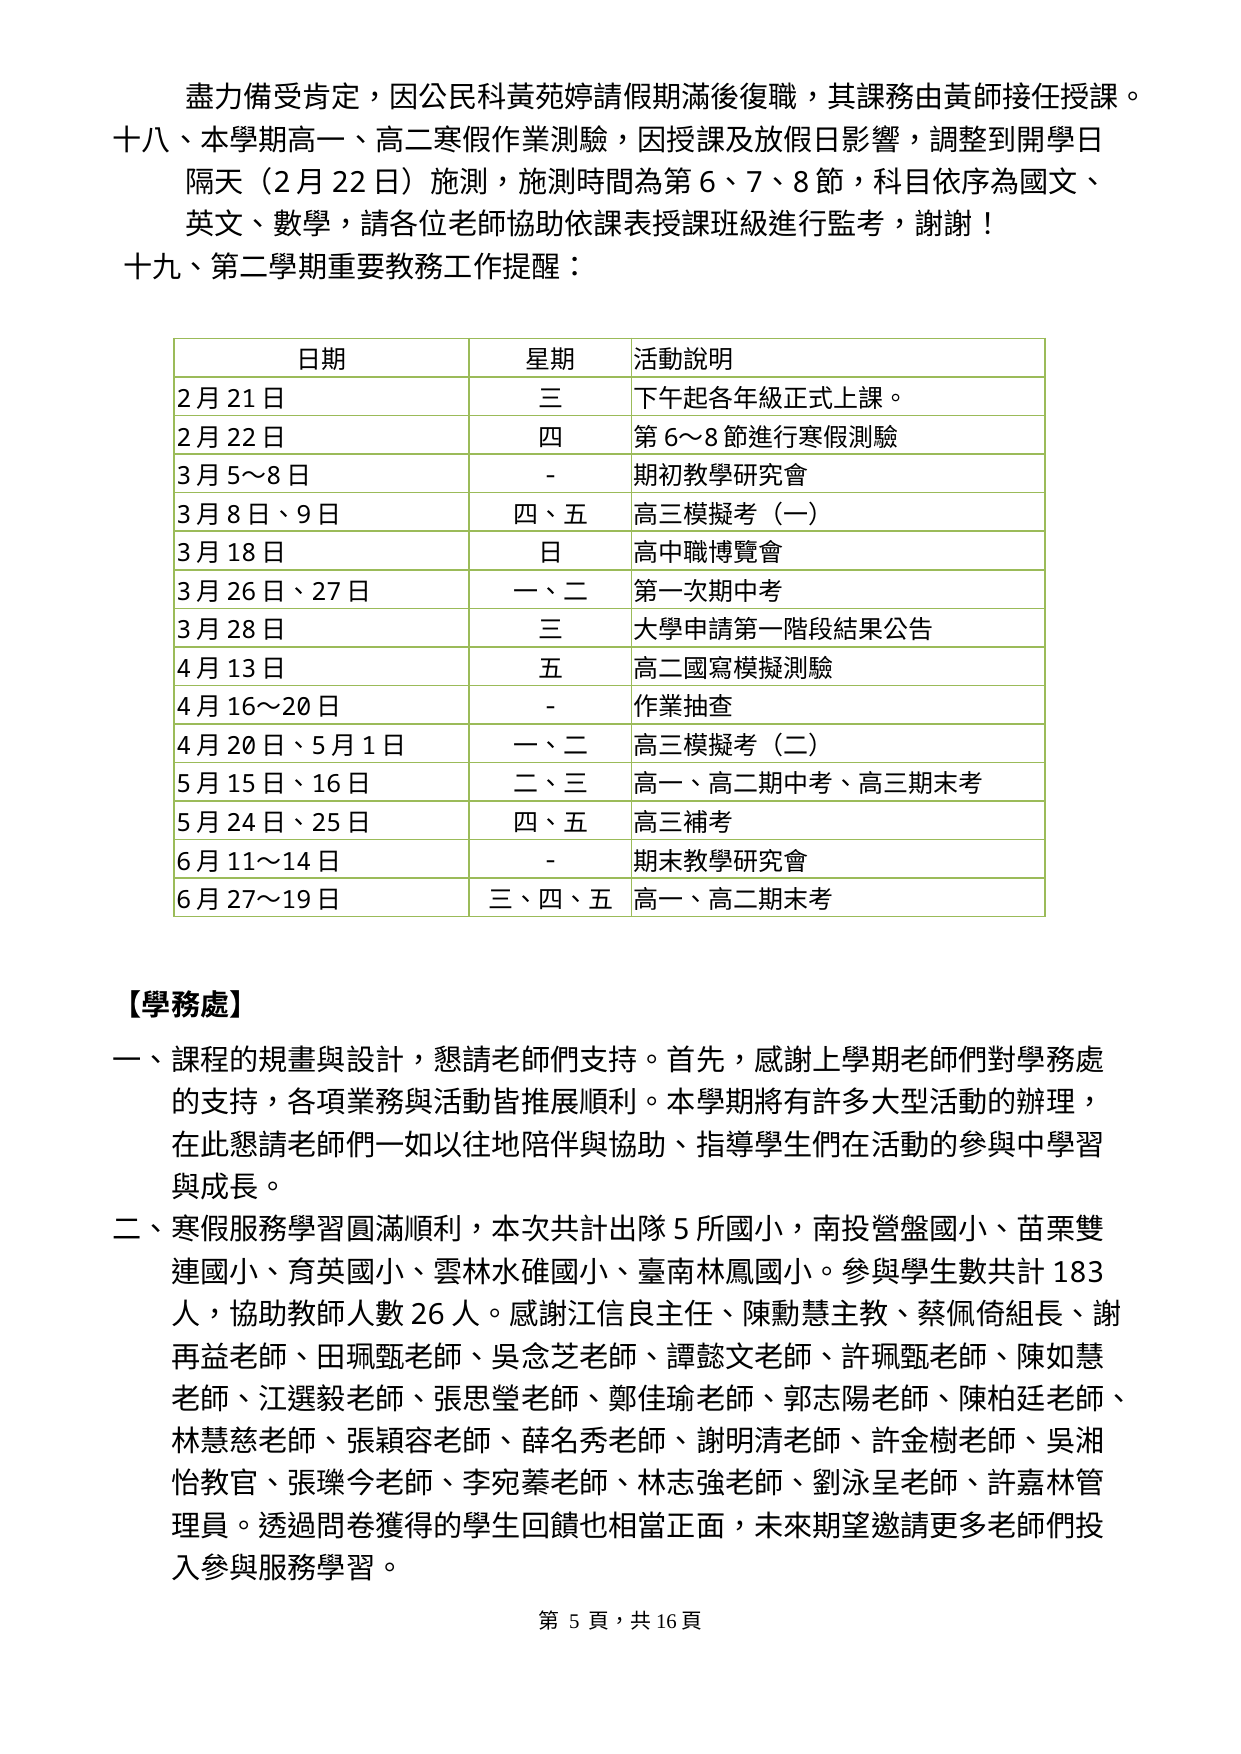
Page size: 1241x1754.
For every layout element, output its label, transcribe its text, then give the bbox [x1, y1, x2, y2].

table_cell 期初教學研究會 [632, 455, 1044, 492]
table_cell 日 [470, 532, 631, 569]
table_cell 高三補考 [632, 802, 1044, 839]
table_cell 五 [470, 648, 631, 684]
table_cell 2月22日 [175, 416, 468, 453]
text 【學務處】 [112, 982, 1128, 1024]
table_cell 期末教學研究會 [632, 840, 1044, 877]
text 二、寒假服務學習圓滿順利，本次共計出隊5所國小，南投營盤國小、苗栗雙連國小、育英國小、雲林水碓國小、臺南林鳳國小。參與學生數共計183人，協助教師人數26人。感謝江信良主任、陳勳慧主教、蔡佩倚組長、謝再益老師、田珮甄老師、吳念芝老師、譚懿文老師、許珮甄老師、陳如慧老師、江選毅老師、張思瑩老師、鄭佳瑜老師、郭志陽老師、陳柏廷老師、林慧慈老師、張穎容老師、薛名秀老師、謝明清老師、許金樹老師、吳湘怡教官、張瓅今老師、李宛蓁老師、林志強老師、劉泳呈老師、許嘉林管理員。透過問卷獲得的學生回饋也相當正面，未來期望邀請更多老師們投入參與服務學習。 [112, 1206, 1128, 1587]
text 十九、第二學期重要教務工作提醒： [123, 243, 1128, 285]
table_cell 四 [470, 416, 631, 453]
table_cell 5月15日、16日 [175, 763, 468, 800]
table_cell 大學申請第一階段結果公告 [632, 609, 1044, 646]
table_cell 高三模擬考（一） [632, 493, 1044, 530]
table_cell 二、三 [470, 763, 631, 800]
table_cell 三 [470, 609, 631, 646]
text 一、課程的規畫與設計，懇請老師們支持。首先，感謝上學期老師們對學務處的支持，各項業務與活動皆推展順利。本學期將有許多大型活動的辦理，在此懇請老師們一如以往地陪伴與協助、指導學生們在活動的參與中學習與成長。 [112, 1037, 1128, 1206]
text 十八、本學期高一、高二寒假作業測驗，因授課及放假日影響，調整到開學日隔天（2月22日）施測，施測時間為第6、7、8節，科目依序為國文、英文、數學，請各位老師協助依課表授課班級進行監考，謝謝！ [112, 116, 1128, 243]
table_header 星期 [470, 339, 631, 376]
table_cell 高二國寫模擬測驗 [632, 648, 1044, 684]
table_cell 3月26日、27日 [175, 571, 468, 607]
table_cell 2月21日 [175, 378, 468, 415]
table_cell 6月11～14日 [175, 840, 468, 877]
table_cell 三 [470, 378, 631, 415]
table_cell 四、五 [470, 802, 631, 839]
table_cell 一、二 [470, 725, 631, 762]
table_cell 第一次期中考 [632, 571, 1044, 607]
table_cell 5月24日、25日 [175, 802, 468, 839]
table_cell 三、四、五 [470, 879, 631, 916]
table_cell 四、五 [470, 493, 631, 530]
table_cell 4月16～20日 [175, 686, 468, 723]
table_cell - [470, 455, 631, 492]
table_cell 6月27～19日 [175, 879, 468, 916]
table_cell 4月20日、5月1日 [175, 725, 468, 762]
table_cell 下午起各年級正式上課。 [632, 378, 1044, 415]
table_cell 3月18日 [175, 532, 468, 569]
text 十七、感謝公民科代理陳玟曦教師協助第1學期高一公民授課，教師教學盡心盡力備受肯定，因公民科黃苑婷請假期滿後復職，其課務由黃師接任授課。 [112, 74, 1128, 116]
table_cell 一、二 [470, 571, 631, 607]
table_header 日期 [175, 339, 468, 376]
table_cell 高一、高二期末考 [632, 879, 1044, 916]
table_cell 高中職博覽會 [632, 532, 1044, 569]
table_cell 4月13日 [175, 648, 468, 684]
table_cell - [470, 686, 631, 723]
table_cell - [470, 840, 631, 877]
table_cell 高三模擬考（二） [632, 725, 1044, 762]
table_cell 3月5～8日 [175, 455, 468, 492]
table_cell 3月28日 [175, 609, 468, 646]
table_cell 3月8日、9日 [175, 493, 468, 530]
table_header 活動說明 [632, 339, 1044, 376]
table_cell 高一、高二期中考、高三期末考 [632, 763, 1044, 800]
table_cell 作業抽查 [632, 686, 1044, 723]
table_cell 第6～8節進行寒假測驗 [632, 416, 1044, 453]
